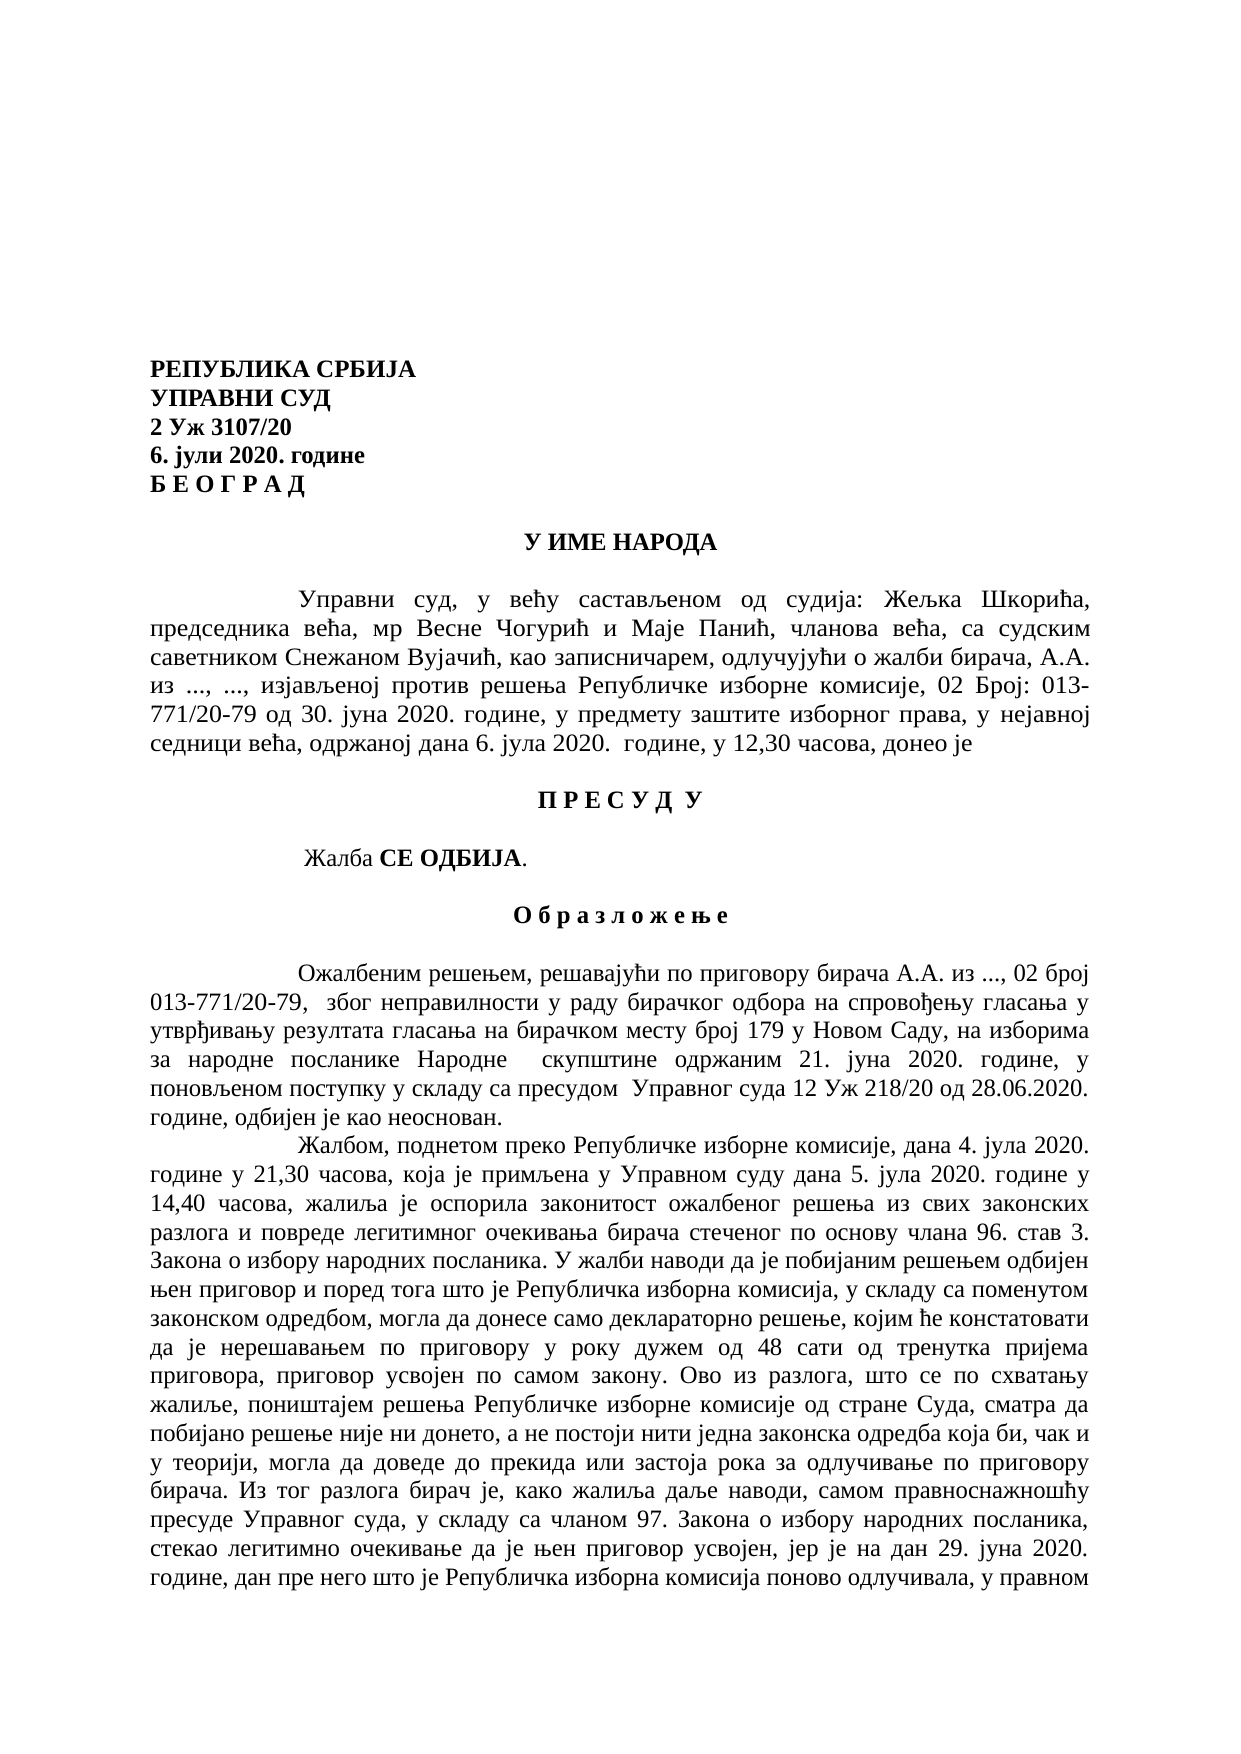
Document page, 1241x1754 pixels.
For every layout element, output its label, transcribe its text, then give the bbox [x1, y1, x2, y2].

text Б Е О Г Р А Д [150, 469, 1091, 498]
text Жалба СЕ ОДБИЈА. [150, 843, 1091, 872]
text РЕПУБЛИКА СРБИЈА [150, 148, 1091, 383]
text Ожалбеним решењем, решавајући по приговору бирача A.A. из ..., 02 број 013-771/20-79, због неправилности у раду бирачког одбора на спровођењу гласања у утврђивању резултата гласања на бирачком месту број 179 у Новом Саду, на изборима за народне посланике Народне скупштине одржаним 21. јуна 2020. године, у поновљеном поступку у складу са пресудом Управног суда 12 Уж 218/20 од 28.06.2020. године, одбијен је као неоснован. [150, 958, 1091, 1130]
text 2 Уж 3107/20 [150, 412, 1091, 440]
text Управни суд, у већу састављеном од судија: Жељка Шкорића, председника већа, мр Весне Чогурић и Маје Панић, чланова већа, са судским саветником Снежаном Вујачић, као записничарем, одлучујући о жалби бирача, A.A. из ..., ..., изјављеној против решења Републичке изборне комисије, 02 Број: 013-771/20-79 од 30. јуна 2020. године, у предмету заштите изборног права, у нејавној седници већа, одржаној дана 6. јула 2020. године, у 12,30 часова, донео је [150, 584, 1091, 757]
text У ИМЕ НАРОДА [150, 527, 1091, 555]
text Жалбом, поднетом преко Републичке изборне комисије, дана 4. јула 2020. године у 21,30 часова, која је примљена у Управном суду дана 5. јула 2020. године у 14,40 часова, жалиља је оспорила законитост ожалбеног решења из свих законских разлога и повреде легитимног очекивања бирача стеченог по основу члана 96. став 3. Закона о избору народних посланика. У жалби наводи да је побијаним решењем одбијен њен приговор и поред тога што је Републичка изборна комисија, у складу са поменутом законском одредбом, могла да донесе само деклараторно решење, којим ће констатовати да је нерешавањем по приговору у року дужем од 48 сати од тренутка пријема приговора, приговор усвојен по самом закону. Ово из разлога, што се по схватању жалиље, поништајем решења Републичке изборне комисије од стране Суда, сматра да побијано решење није ни донето, а не постоји нити једна законска одредба која би, чак и у теорији, могла да доведе до прекида или застоја рока за одлучивање по приговору бирача. Из тог разлога бирач је, како жалиља даље наводи, самом правноснажношћу пресуде Управног суда, у складу са чланом 97. Закона о избору народних посланика, стекао легитимно очекивање да је њен приговор усвојен, јер је на дан 29. јуна 2020. године, дан пре него што је Републичка изборна комисија поново одлучивала, у правном [150, 1130, 1091, 1590]
text 6. јули 2020. године [150, 440, 1091, 469]
text П Р Е С У Д У [150, 785, 1091, 814]
text О б р а з л о ж е њ е [150, 900, 1091, 929]
text УПРАВНИ СУД [150, 383, 1091, 412]
